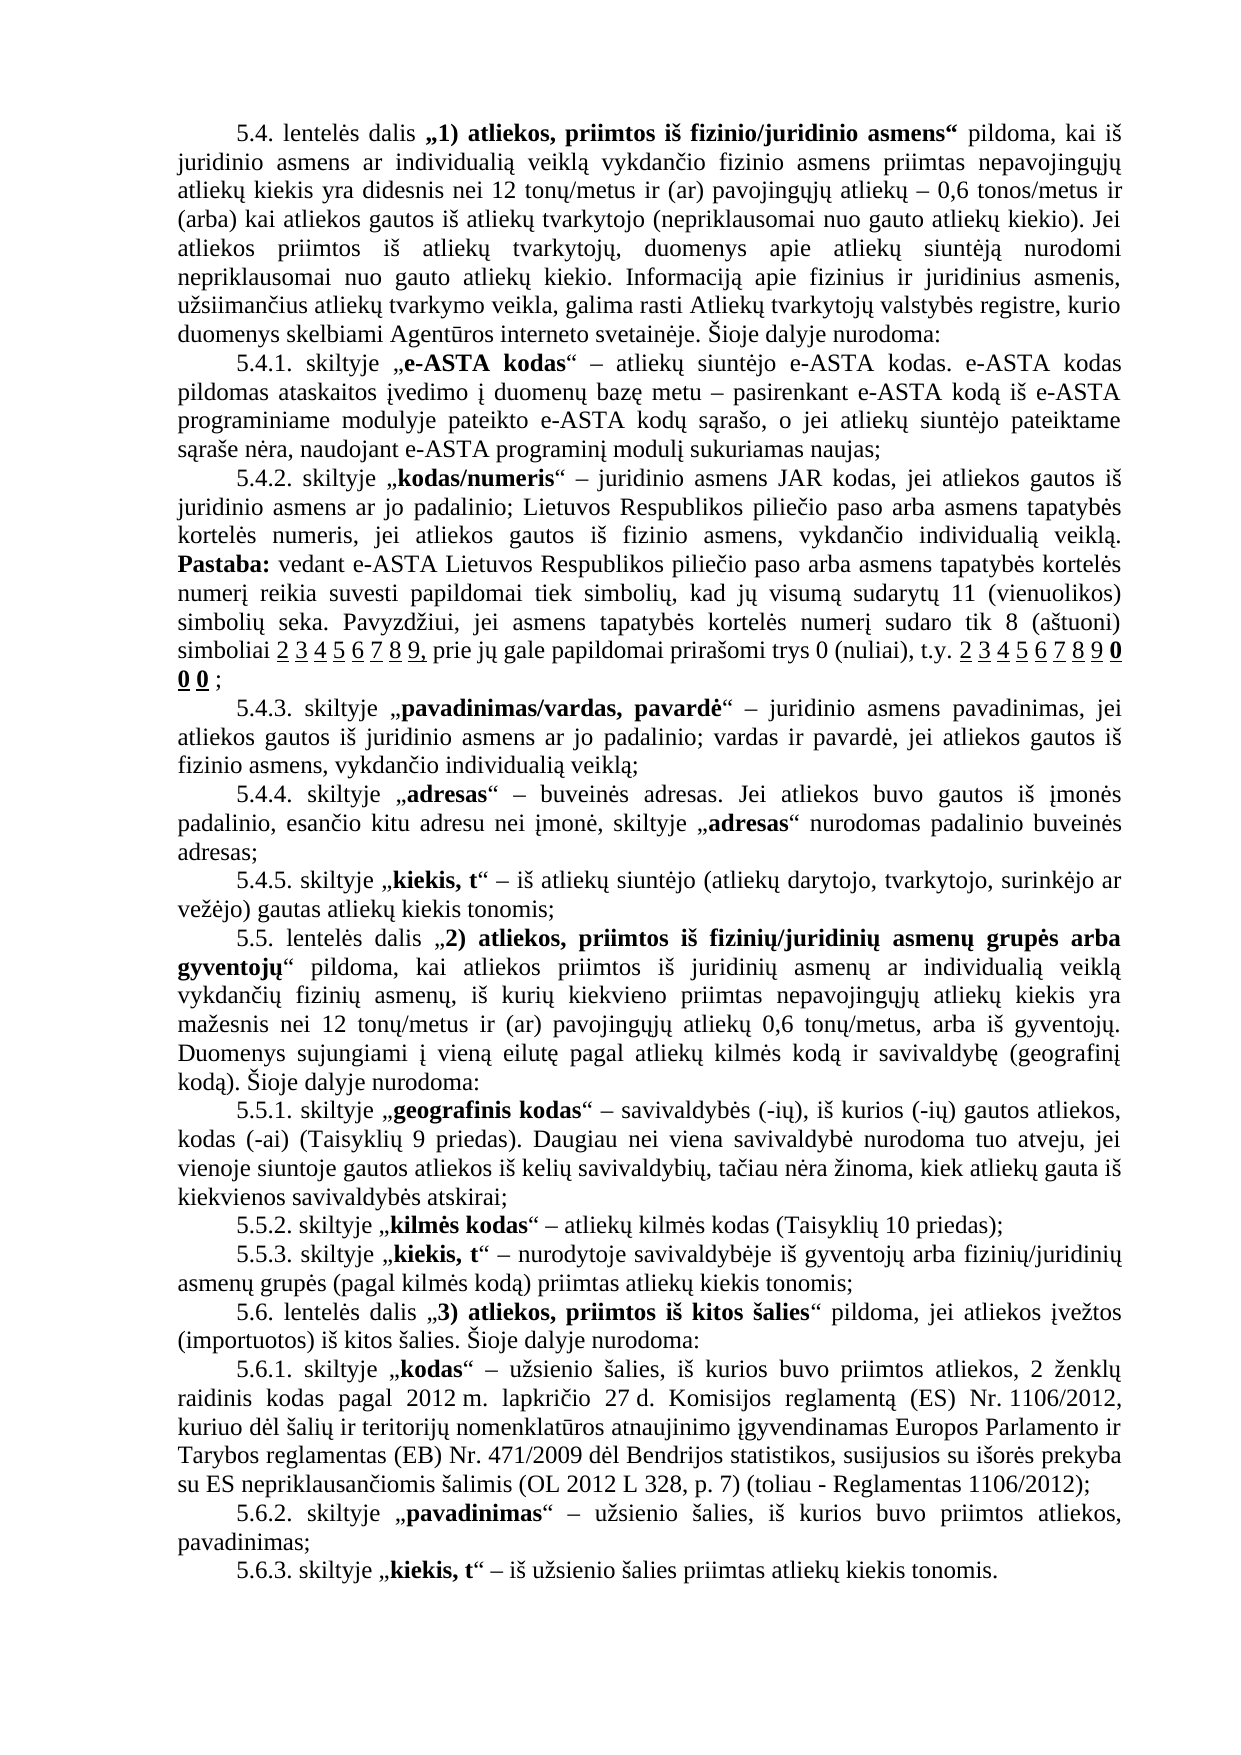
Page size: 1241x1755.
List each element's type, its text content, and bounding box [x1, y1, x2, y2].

text 5.5. lentelės dalis „2) atliekos, priimtos iš fizinių/juridinių asmenų grupės arba gyventojų“ pildoma, kai atliekos priimtos iš juridinių asmenų ar individualią veiklą vykdančių fizinių asmenų, iš kurių kiekvieno priimtas nepavojingųjų atliekų kiekis yra mažesnis nei 12 tonų/metus ir (ar) pavojingųjų atliekų 0,6 tonų/metus, arba iš gyventojų. Duomenys sujungiami į vieną eilutę pagal atliekų kilmės kodą ir savivaldybę (geografinį kodą). Šioje dalyje nurodoma: [177, 923, 1122, 1096]
text 5.5.3. skiltyje „kiekis, t“ – nurodytoje savivaldybėje iš gyventojų arba fizinių/juridinių asmenų grupės (pagal kilmės kodą) priimtas atliekų kiekis tonomis; [177, 1239, 1122, 1297]
text 5.4.4. skiltyje „adresas“ – buveinės adresas. Jei atliekos buvo gautos iš įmonės padalinio, esančio kitu adresu nei įmonė, skiltyje „adresas“ nurodomas padalinio buveinės adresas; [177, 779, 1122, 866]
text 5.5.2. skiltyje „kilmės kodas“ – atliekų kilmės kodas (Taisyklių 10 priedas); [177, 1211, 1122, 1239]
text 5.6.1. skiltyje „kodas“ – užsienio šalies, iš kurios buvo priimtos atliekos, 2 ženklų raidinis kodas pagal 2012 m. lapkričio 27 d. Komisijos reglamentą (ES) Nr. 1106/2012, kuriuo dėl šalių ir teritorijų nomenklatūros atnaujinimo įgyvendinamas Europos Parlamento ir Tarybos reglamentas (EB) Nr. 471/2009 dėl Bendrijos statistikos, susijusios su išorės prekyba su ES nepriklausančiomis šalimis (OL 2012 L 328, p. 7) (toliau - Reglamentas 1106/2012); [177, 1354, 1122, 1498]
text 5.5.1. skiltyje „geografinis kodas“ – savivaldybės (-ių), iš kurios (-ių) gautos atliekos, kodas (-ai) (Taisyklių 9 priedas). Daugiau nei viena savivaldybė nurodoma tuo atveju, jei vienoje siuntoje gautos atliekos iš kelių savivaldybių, tačiau nėra žinoma, kiek atliekų gauta iš kiekvienos savivaldybės atskirai; [177, 1096, 1122, 1211]
text 5.6. lentelės dalis „3) atliekos, priimtos iš kitos šalies“ pildoma, jei atliekos įvežtos (importuotos) iš kitos šalies. Šioje dalyje nurodoma: [177, 1297, 1122, 1354]
text 5.6.2. skiltyje „pavadinimas“ – užsienio šalies, iš kurios buvo priimtos atliekos, pavadinimas; [177, 1498, 1122, 1556]
text 5.4.1. skiltyje „e-ASTA kodas“ – atliekų siuntėjo e-ASTA kodas. e-ASTA kodas pildomas ataskaitos įvedimo į duomenų bazę metu – pasirenkant e-ASTA kodą iš e-ASTA programiniame modulyje pateikto e-ASTA kodų sąrašo, o jei atliekų siuntėjo pateiktame sąraše nėra, naudojant e-ASTA programinį modulį sukuriamas naujas; [177, 348, 1122, 463]
text 5.4.3. skiltyje „pavadinimas/vardas, pavardė“ – juridinio asmens pavadinimas, jei atliekos gautos iš juridinio asmens ar jo padalinio; vardas ir pavardė, jei atliekos gautos iš fizinio asmens, vykdančio individualią veiklą; [177, 693, 1122, 779]
text 5.4. lentelės dalis „1) atliekos, priimtos iš fizinio/juridinio asmens“ pildoma, kai iš juridinio asmens ar individualią veiklą vykdančio fizinio asmens priimtas nepavojingųjų atliekų kiekis yra didesnis nei 12 tonų/metus ir (ar) pavojingųjų atliekų – 0,6 tonos/metus ir (arba) kai atliekos gautos iš atliekų tvarkytojo (nepriklausomai nuo gauto atliekų kiekio). Jei atliekos priimtos iš atliekų tvarkytojų, duomenys apie atliekų siuntėją nurodomi nepriklausomai nuo gauto atliekų kiekio. Informaciją apie fizinius ir juridinius asmenis, užsiimančius atliekų tvarkymo veikla, galima rasti Atliekų tvarkytojų valstybės registre, kurio duomenys skelbiami Agentūros interneto svetainėje. Šioje dalyje nurodoma: [177, 118, 1122, 348]
text 5.4.2. skiltyje „kodas/numeris“ – juridinio asmens JAR kodas, jei atliekos gautos iš juridinio asmens ar jo padalinio; Lietuvos Respublikos piliečio paso arba asmens tapatybės kortelės numeris, jei atliekos gautos iš fizinio asmens, vykdančio individualią veiklą. Pastaba: vedant e-ASTA Lietuvos Respublikos piliečio paso arba asmens tapatybės kortelės numerį reikia suvesti papildomai tiek simbolių, kad jų visumą sudarytų 11 (vienuolikos) simbolių seka. Pavyzdžiui, jei asmens tapatybės kortelės numerį sudaro tik 8 (aštuoni) simboliai 2 3 4 5 6 7 8 9, prie jų gale papildomai prirašomi trys 0 (nuliai), t.y. 2 3 4 5 6 7 8 9 0 0 0 ; [177, 463, 1122, 693]
text 5.4.5. skiltyje „kiekis, t“ – iš atliekų siuntėjo (atliekų darytojo, tvarkytojo, surinkėjo ar vežėjo) gautas atliekų kiekis tonomis; [177, 866, 1122, 923]
text 5.6.3. skiltyje „kiekis, t“ – iš užsienio šalies priimtas atliekų kiekis tonomis. [177, 1556, 1122, 1584]
